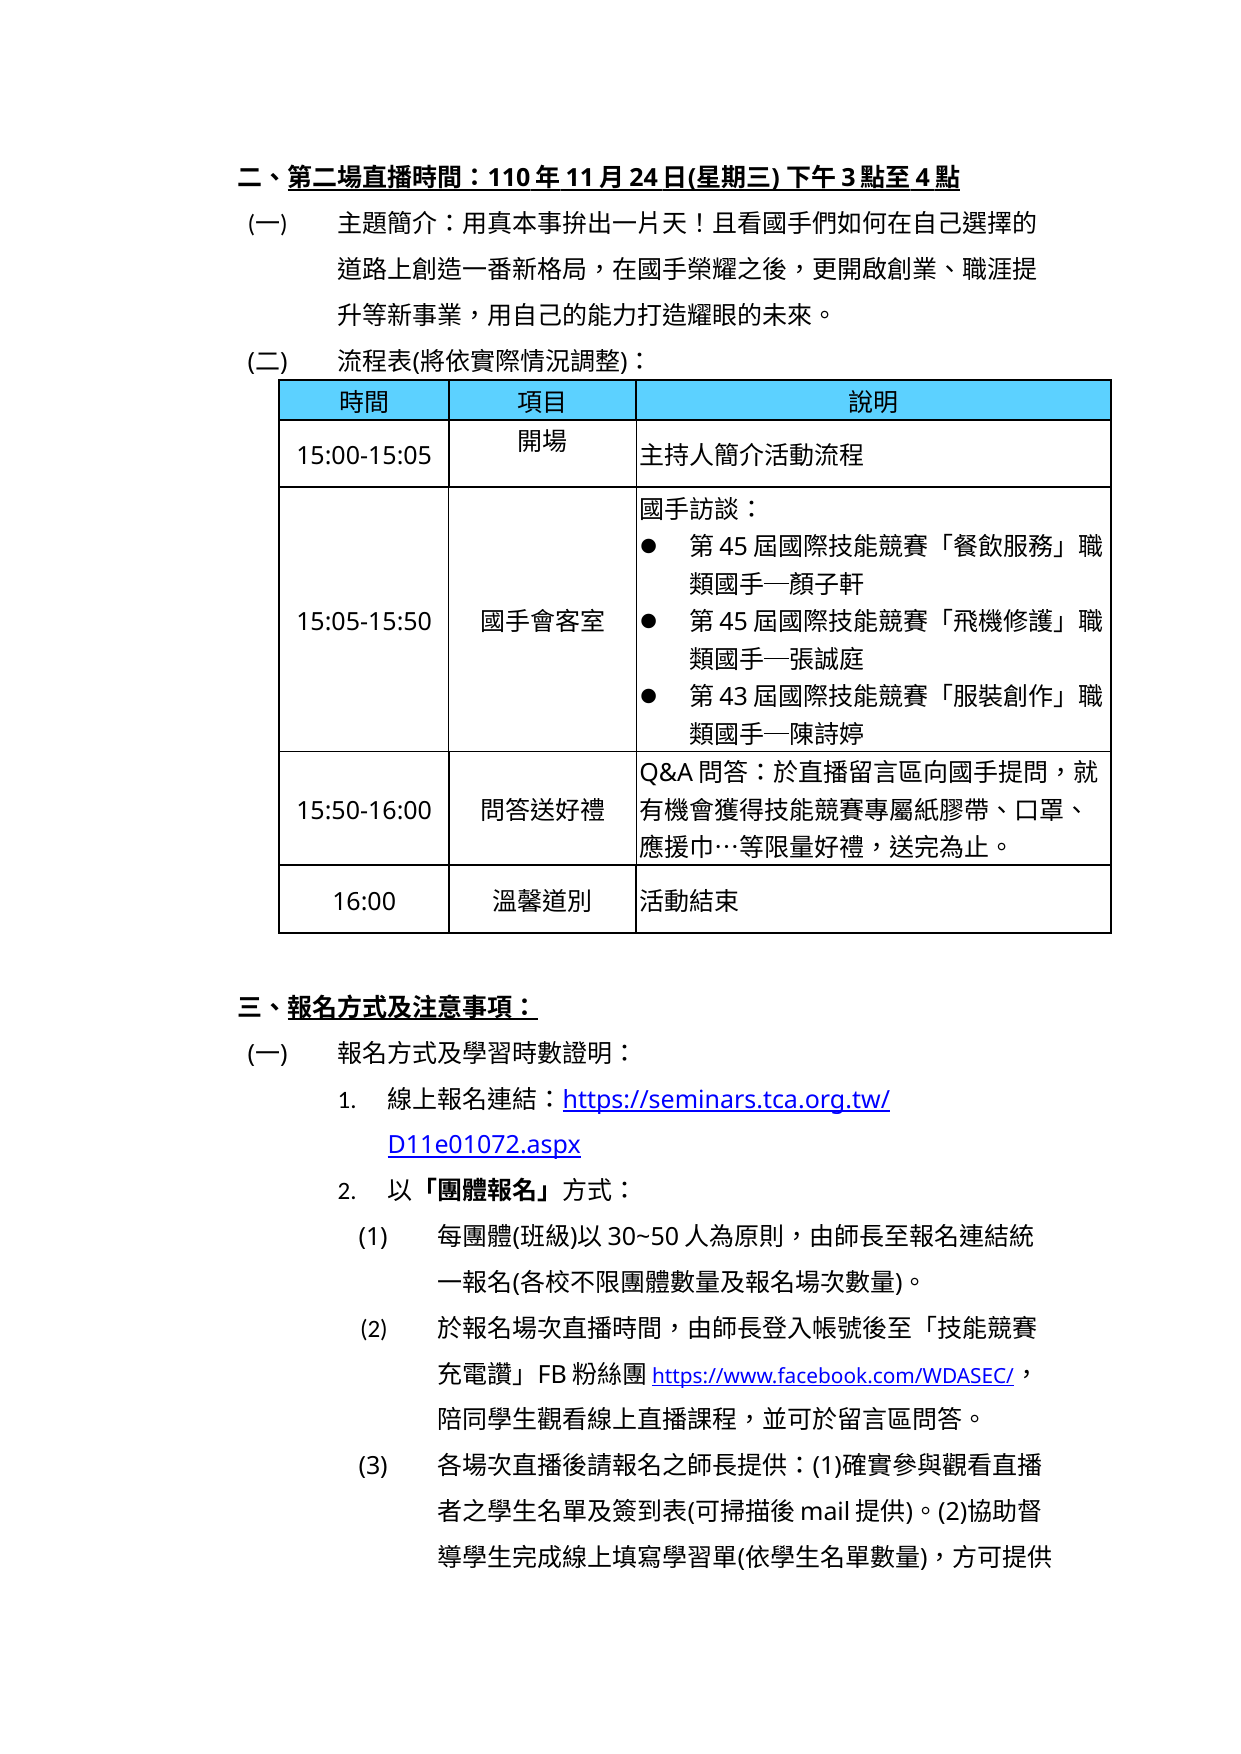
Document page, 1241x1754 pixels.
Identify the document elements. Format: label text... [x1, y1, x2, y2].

list 報名方式及學習時數證明： [287, 1026, 1053, 1071]
table_header 時間 [280, 381, 448, 419]
list 主題簡介：用真本事拚出一片天！且看國手們如何在自己選擇的道路上創造一番新格局，在國手榮耀之後，更開啟創業、職涯提升等新事業，用自己的能力打造耀眼的未來。 [287, 196, 1053, 333]
table_header 說明 [637, 381, 1110, 419]
table_cell 活動結束 [637, 866, 1110, 932]
list 於報名場次直播時間，由師長登入帳號後至「技能競賽充電讚」FB粉絲團https://www.facebook.com/WDASEC/，陪同學生觀看線上直播課程，並可於留言區問答。 [387, 1301, 1053, 1438]
table_cell 開場 [450, 421, 636, 486]
table_cell 15:00-15:05 [280, 421, 448, 486]
table_header 項目 [450, 381, 635, 419]
table_cell 16:00 [280, 866, 448, 932]
table_cell 問答送好禮 [450, 752, 636, 864]
list 流程表(將依實際情況調整)： [287, 333, 1053, 379]
table_cell 主持人簡介活動流程 [637, 421, 1110, 486]
table_cell 15:05-15:50 [280, 488, 448, 751]
table_cell 15:50-16:00 [280, 752, 448, 864]
list 以「團體報名」方式： [337, 1163, 1053, 1209]
list 線上報名連結：https://seminars.tca.org.tw/D11e01072.aspx [337, 1071, 1053, 1163]
table_cell 國手會客室 [449, 488, 636, 751]
table_cell 溫馨道別 [450, 866, 635, 932]
list 各場次直播後請報名之師長提供：(1)確實參與觀看直播者之學生名單及簽到表(可掃描後mail提供)。(2)協助督導學生完成線上填寫學習單(依學生名單數量)，方可提供 [387, 1438, 1053, 1576]
list 每團體(班級)以30~50人為原則，由師長至報名連結統一報名(各校不限團體數量及報名場次數量)。 [387, 1209, 1053, 1301]
table_cell Q&A問答：於直播留言區向國手提問，就有機會獲得技能競賽專屬紙膠帶、口罩、應援巾…等限量好禮，送完為止。 [637, 752, 1110, 864]
list 第二場直播時間：110年11月24日(星期三) 下午3點至4點 [237, 150, 1053, 196]
list 報名方式及注意事項： [237, 980, 1053, 1026]
table_cell 國手訪談： 第45屆國際技能競賽「餐飲服務」職類國手─顏子軒 第45屆國際技能競賽「飛機修護」職類國手─張誠庭 第43屆國際技能競賽「服裝創作」職類國手─陳詩婷 [637, 488, 1110, 751]
